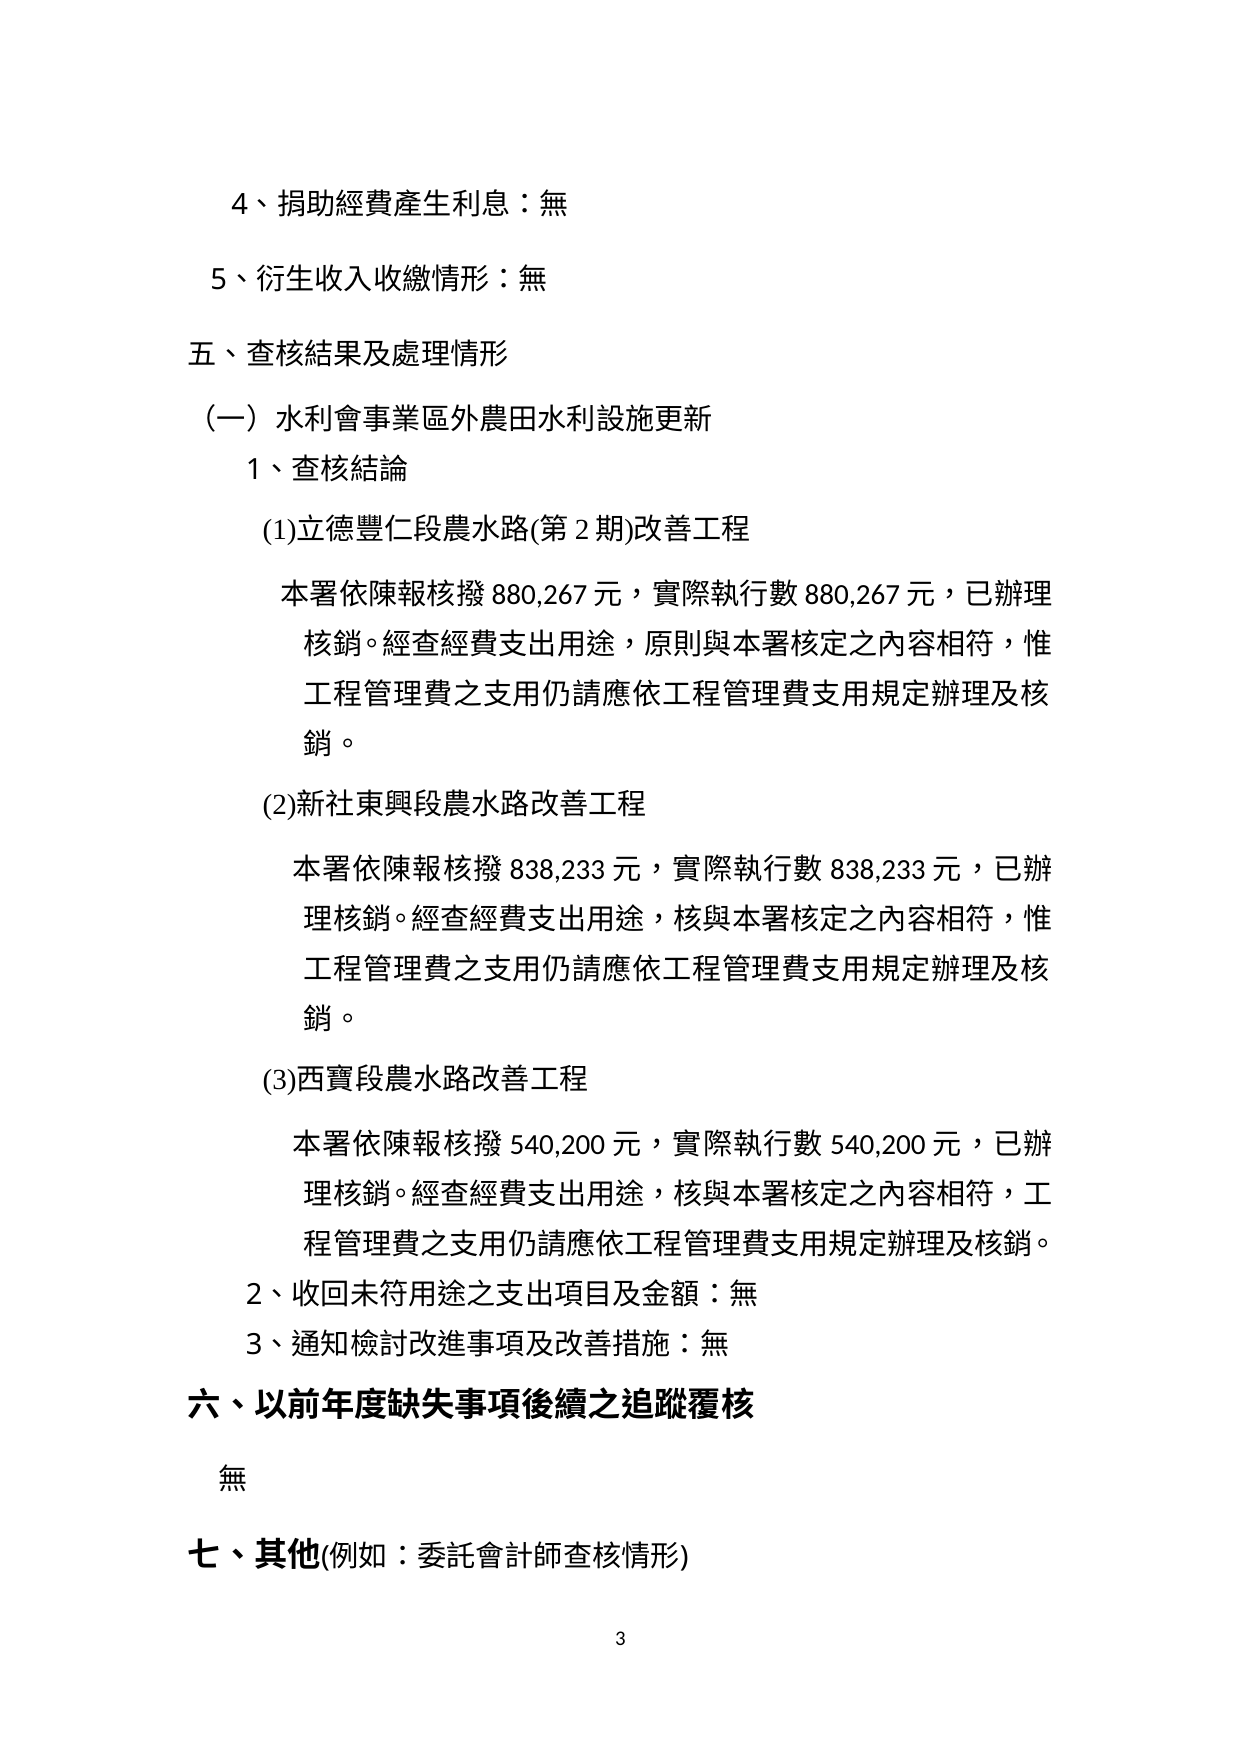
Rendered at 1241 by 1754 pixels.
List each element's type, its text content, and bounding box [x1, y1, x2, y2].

text (2)新社東興段農水路改善工程 [262, 764, 1053, 839]
text 4、捐助經費產生利息：無 [231, 164, 1053, 239]
text 五、查核結果及處理情形 [187, 314, 1053, 389]
text 1、查核結論 [246, 439, 1053, 489]
text 本署依陳報核撥880,267元，實際執行數880,267元，已辦理核銷。經查經費支出用途，原則與本署核定之內容相符，惟工程管理費之支用仍請應依工程管理費支用規定辦理及核銷。 [260, 564, 1053, 764]
text 2、收回未符用途之支出項目及金額：無 [246, 1264, 1053, 1314]
text （一）水利會事業區外農田水利設施更新 [187, 389, 1053, 439]
text 本署依陳報核撥540,200元，實際執行數540,200元，已辦理核銷。經查經費支出用途，核與本署核定之內容相符，工程管理費之支用仍請應依工程管理費支用規定辦理及核銷。 [260, 1114, 1053, 1264]
text 本署依陳報核撥838,233元，實際執行數838,233元，已辦理核銷。經查經費支出用途，核與本署核定之內容相符，惟工程管理費之支用仍請應依工程管理費支用規定辦理及核銷。 [260, 839, 1053, 1039]
text 七、其他(例如：委託會計師查核情形) [187, 1514, 1053, 1589]
text 六、以前年度缺失事項後續之追蹤覆核 [187, 1364, 1053, 1439]
text 5、衍生收入收繳情形：無 [187, 239, 1053, 314]
text 無 [187, 1439, 1053, 1514]
text (3)西寶段農水路改善工程 [262, 1039, 1053, 1114]
text (1)立德豐仁段農水路(第2期)改善工程 [262, 489, 1053, 564]
text 3、通知檢討改進事項及改善措施：無 [246, 1314, 1053, 1364]
